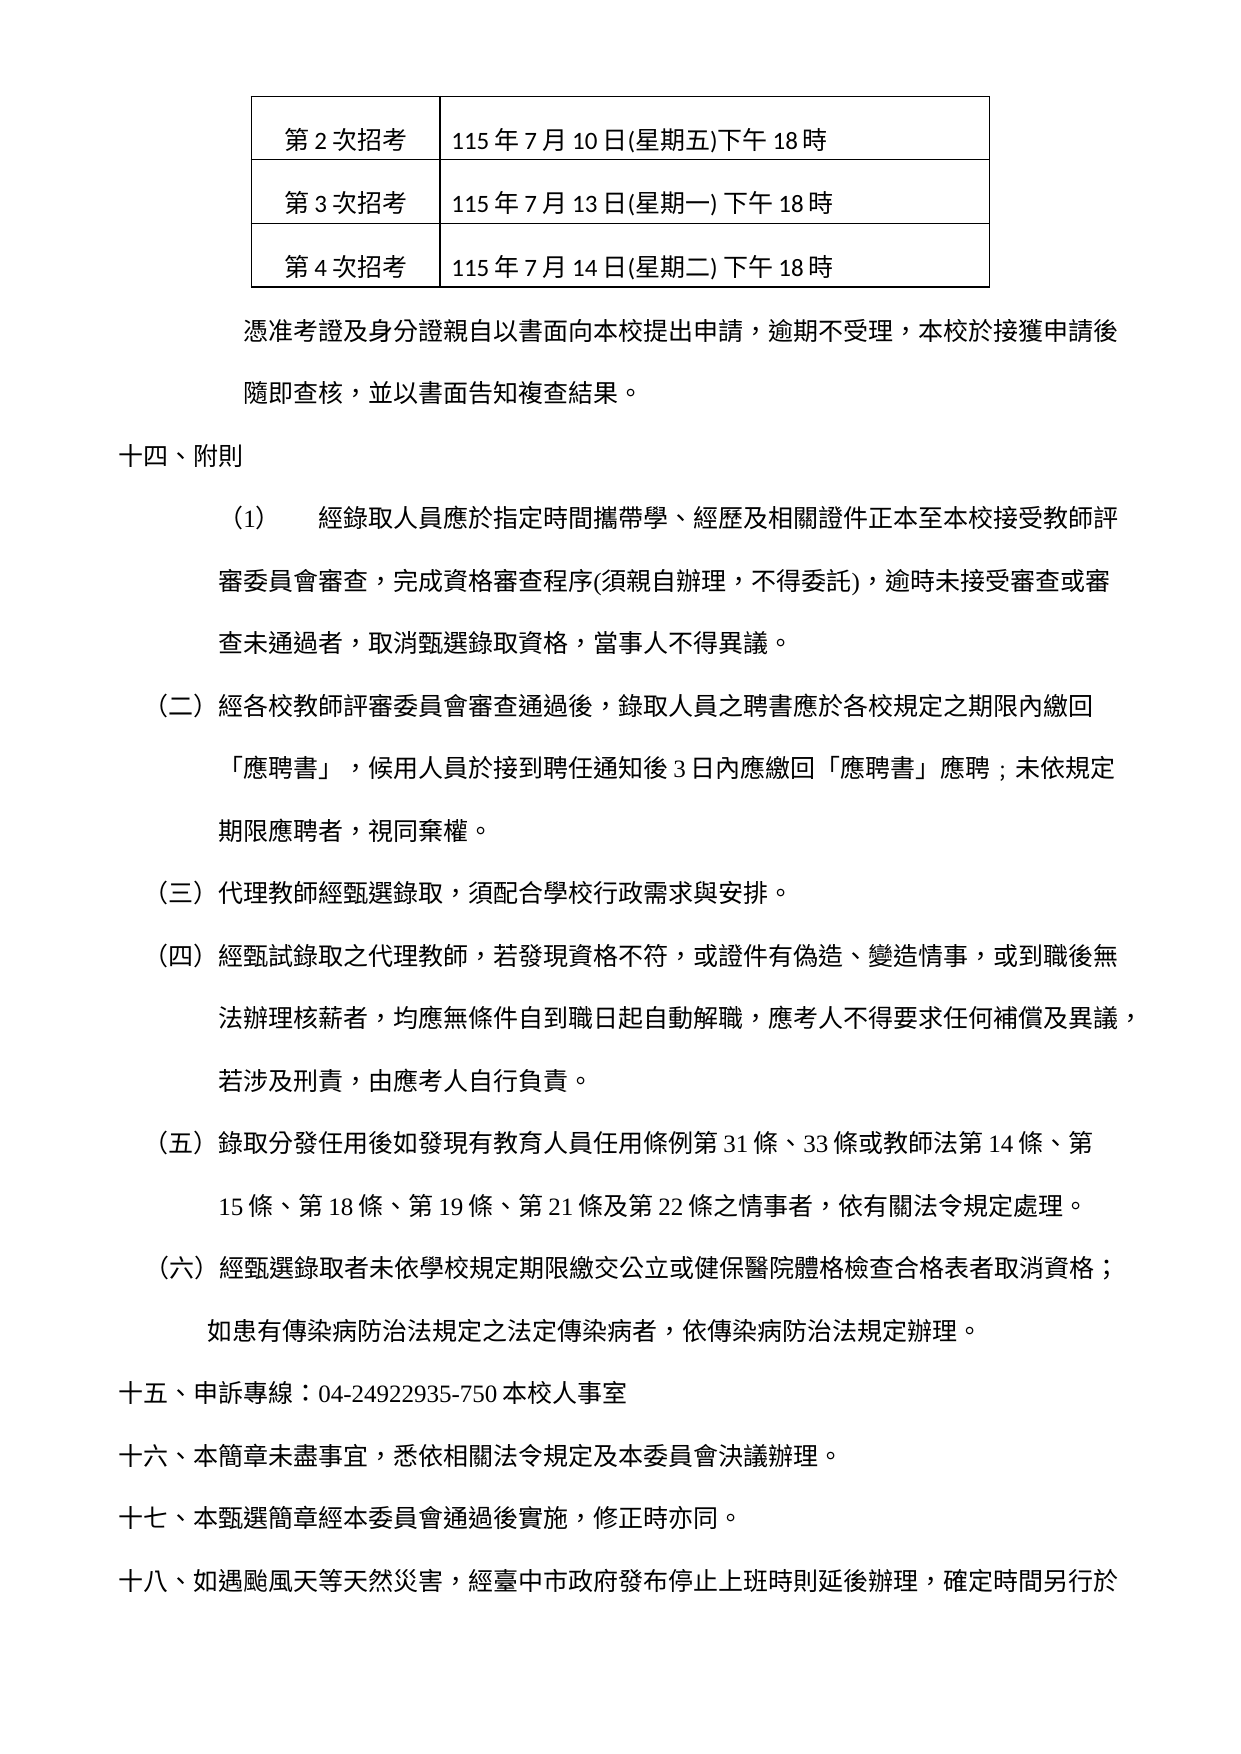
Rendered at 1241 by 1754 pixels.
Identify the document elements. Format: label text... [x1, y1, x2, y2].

table_cell 115年7月10日(星期五)下午18時 [441, 97, 989, 159]
table_cell 第2次招考 [252, 97, 439, 159]
text 憑准考證及身分證親自以書面向本校提出申請，逾期不受理，本校於接獲申請後隨即查核，並以書面告知複查結果。 [243, 287, 1122, 412]
text 十五、申訴專線：04-24922935-750本校人事室 [118, 1350, 1122, 1412]
text 十六、本簡章未盡事宜，悉依相關法令規定及本委員會決議辦理。 [118, 1412, 1122, 1475]
text 十七、本甄選簡章經本委員會通過後實施，修正時亦同。 [118, 1475, 1122, 1537]
text 十八、如遇颱風天等天然災害，經臺中市政府發布停止上班時則延後辦理，確定時間另行於 [118, 1537, 1122, 1600]
text （五）錄取分發任用後如發現有教育人員任用條例第31條、33條或教師法第14條、第15條、第18條、第19條、第21條及第22條之情事者，依有關法令規定處理。 [143, 1100, 1122, 1225]
table_cell 第3次招考 [252, 160, 439, 223]
text 十四、附則 [118, 412, 1122, 475]
text （二）經各校教師評審委員會審查通過後，錄取人員之聘書應於各校規定之期限內繳回「應聘書」，候用人員於接到聘任通知後3日內應繳回「應聘書」應聘﹔未依規定期限應聘者，視同棄權。 [143, 662, 1122, 850]
table_cell 115年7月14日(星期二) 下午18時 [441, 224, 989, 286]
text （六）經甄選錄取者未依學校規定期限繳交公立或健保醫院體格檢查合格表者取消資格；如患有傳染病防治法規定之法定傳染病者，依傳染病防治法規定辦理。 [144, 1225, 1122, 1350]
text （四）經甄試錄取之代理教師，若發現資格不符，或證件有偽造、變造情事，或到職後無法辦理核薪者，均應無條件自到職日起自動解職，應考人不得要求任何補償及異議，若涉及刑責，由應考人自行負責。 [143, 912, 1122, 1100]
table_cell 115年7月13日(星期一) 下午18時 [441, 160, 989, 223]
table_cell 第4次招考 [252, 224, 439, 286]
list 經錄取人員應於指定時間攜帶學、經歷及相關證件正本至本校接受教師評審委員會審查，完成資格審查程序(須親自辦理，不得委託)，逾時未接受審查或審查未通過者，取消甄選錄取資格，當事人不得異議。 [218, 475, 1122, 662]
text （三）代理教師經甄選錄取，須配合學校行政需求與安排。 [143, 850, 1122, 912]
